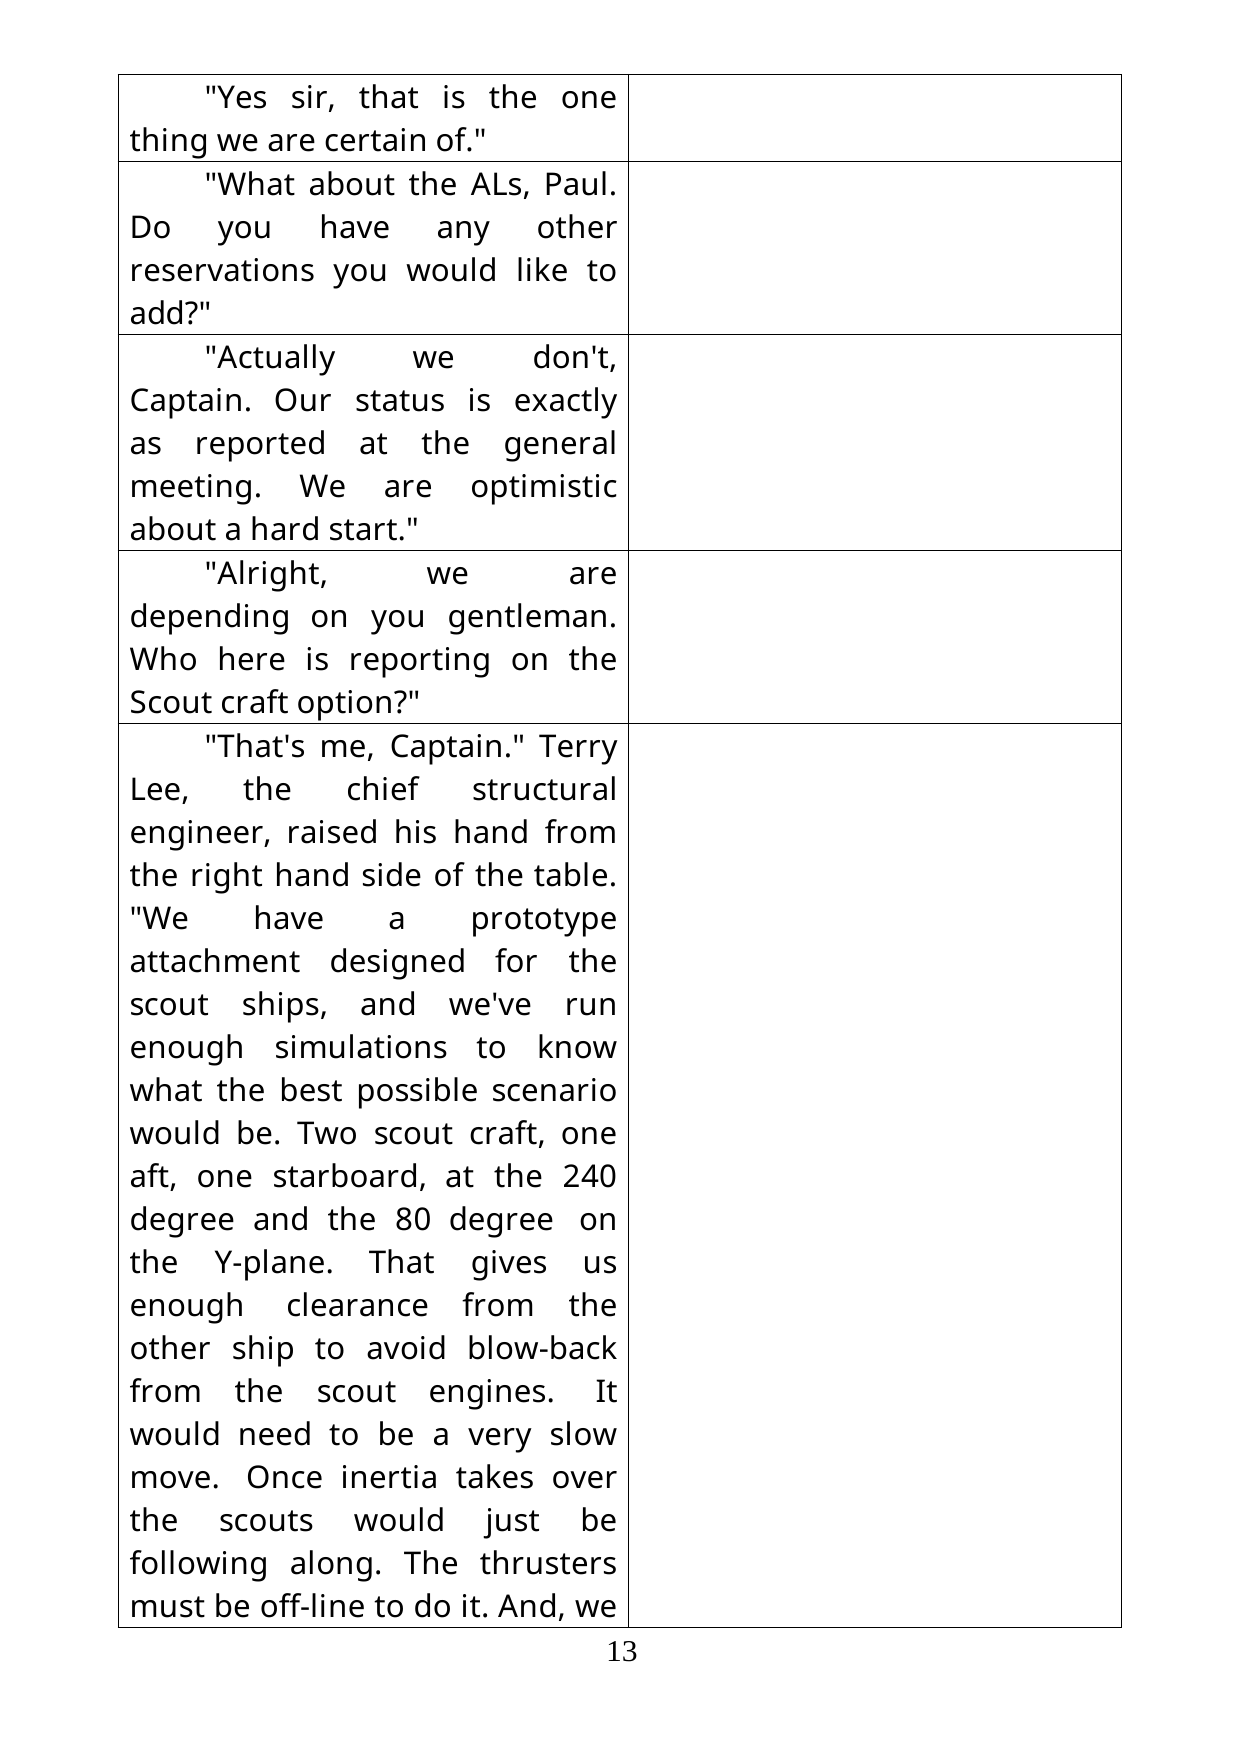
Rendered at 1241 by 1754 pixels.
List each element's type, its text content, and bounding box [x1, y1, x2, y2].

table_cell [629, 335, 1121, 550]
table_cell [629, 551, 1121, 723]
table_cell "Alright, we are depending on you gentleman. Who here is reporting on the Scout craft option?" [119, 551, 628, 723]
table_cell [629, 75, 1121, 161]
table_cell [629, 724, 1121, 1627]
table_cell "What about the ALs, Paul. Do you have any other reservations you would like to add?" [119, 162, 628, 334]
table_cell "That's me, Captain." Terry Lee, the chief structural engineer, raised his hand from the right hand side of the table. "We have a prototype attachment designed for the scout ships, and we've run enough simulations to know what the best possible scenario would be. Two scout craft, one aft, one starboard, at the 240 degree and the 80 degree on the Y-plane. That gives us enough clearance from the other ship to avoid blow-back from the scout engines. It would need to be a very slow move. Once inertia takes over the scouts would just be following along. The thrusters must be off-line to do it. And, we [119, 724, 628, 1627]
table_cell "Actually we don't, Captain. Our status is exactly as reported at the general meeting. We are optimistic about a hard start." [119, 335, 628, 550]
table_cell [629, 162, 1121, 334]
table_cell "Yes sir, that is the one thing we are certain of." [119, 75, 628, 161]
